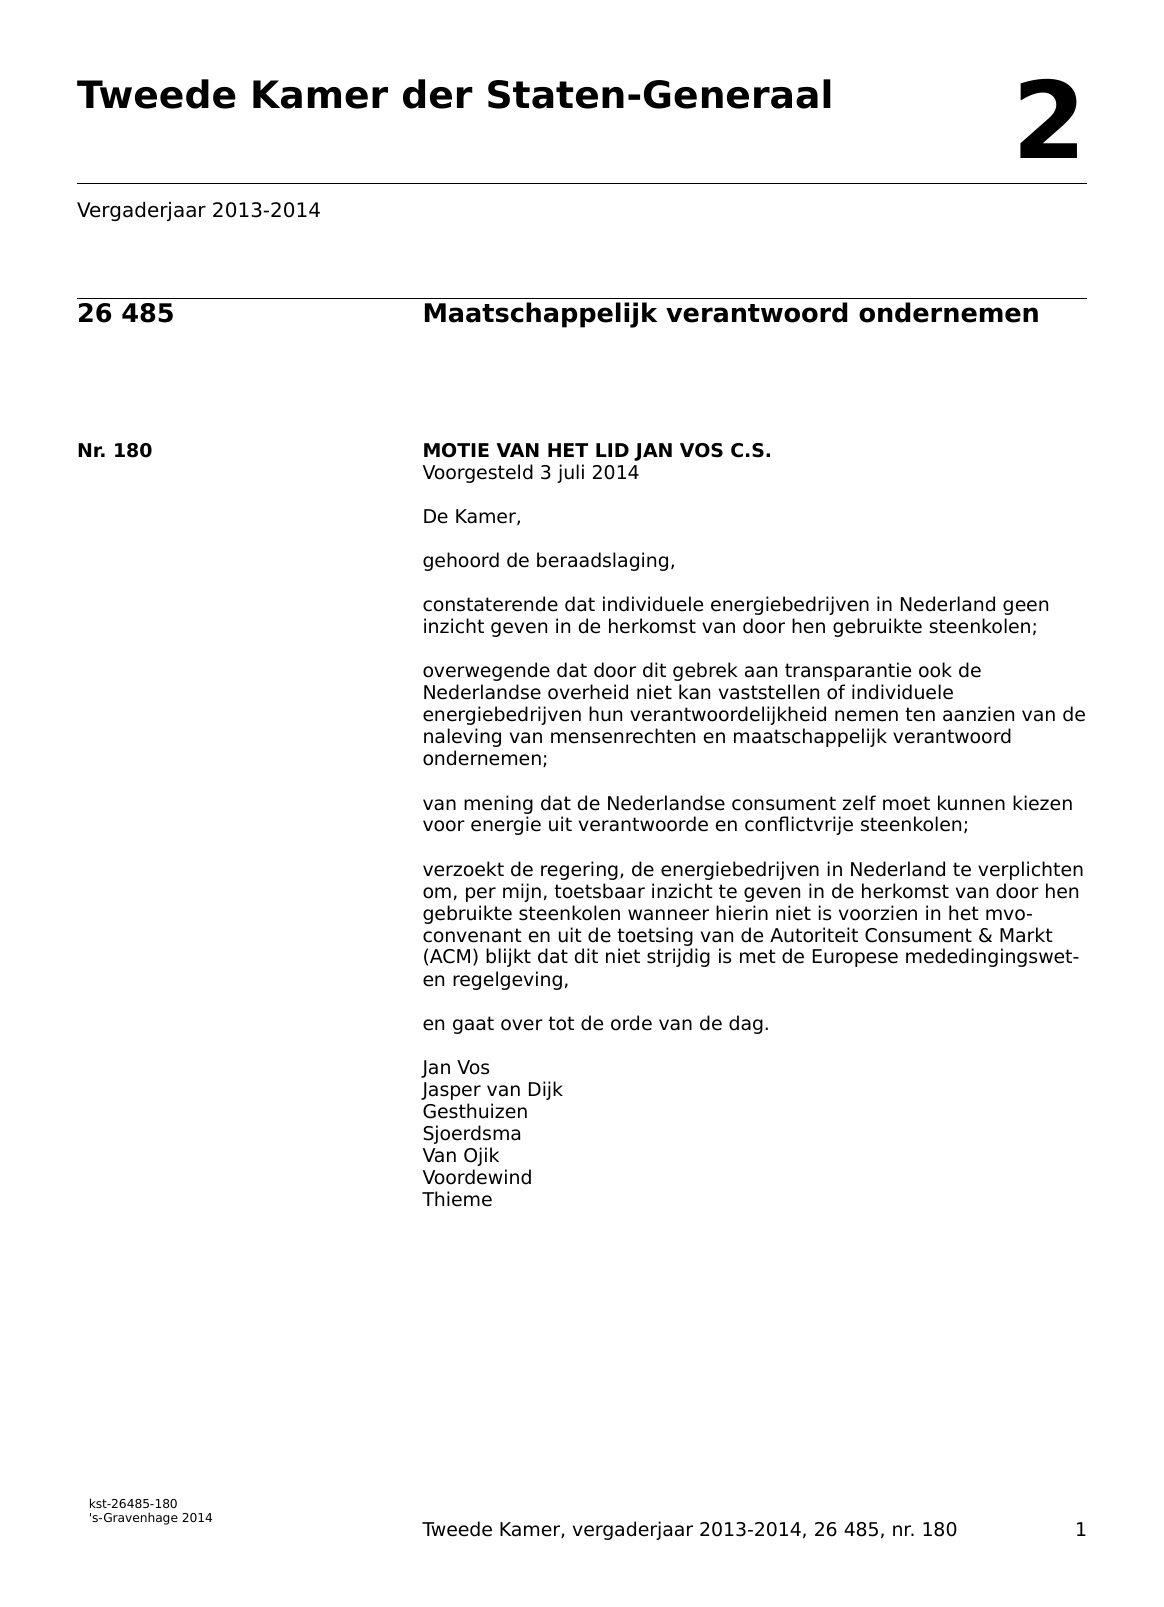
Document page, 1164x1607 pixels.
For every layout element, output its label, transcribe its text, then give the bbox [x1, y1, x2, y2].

subtitle 26 485 Maatschappelijk verantwoord ondernemen [77, 299, 1087, 329]
text van mening dat de Nederlandse consument zelf moet kunnen kiezen voor energie uit verantwoorde en conflictvrije steenkolen; [422, 792, 1087, 836]
text Jasper van Dijk [422, 1079, 1087, 1101]
text Jan Vos [422, 1057, 1087, 1079]
text Thieme [422, 1189, 1087, 1211]
text verzoekt de regering, de energiebedrijven in Nederland te verplichten om, per mijn, toetsbaar inzicht te geven in de herkomst van door hen gebruikte steenkolen wanneer hierin niet is voorzien in het mvo-convenant en uit de toetsing van de Autoriteit Consument & Markt (ACM) blijkt dat dit niet strijdig is met de Europese mededingingswet- en regelgeving, [422, 858, 1087, 990]
text gehoord de beraadslaging, [422, 550, 1087, 572]
text De Kamer, [422, 506, 1087, 528]
table_header Tweede Kamer der Staten-Generaal [77, 59, 886, 183]
text Voorgesteld 3 juli 2014 [422, 462, 1087, 484]
text Sjoerdsma [422, 1123, 1087, 1145]
text Voordewind [422, 1167, 1087, 1189]
text overwegende dat door dit gebrek aan transparantie ook de Nederlandse overheid niet kan vaststellen of individuele energiebedrijven hun verantwoordelijkheid nemen ten aanzien van de naleving van mensenrechten en maatschappelijk verantwoord ondernemen; [422, 660, 1087, 770]
text constaterende dat individuele energiebedrijven in Nederland geen inzicht geven in de herkomst van door hen gebruikte steenkolen; [422, 594, 1087, 638]
table_header 2 [886, 59, 1087, 183]
subtitle Nr. 180 MOTIE VAN HET LID JAN VOS C.S. [77, 440, 1087, 462]
text en gaat over tot de orde van de dag. [422, 1013, 1087, 1034]
text Van Ojik [422, 1145, 1087, 1167]
text kst-26485-180 [88, 1497, 323, 1511]
table_cell Vergaderjaar 2013-2014 [77, 184, 1087, 298]
text 's-Gravenhage 2014 [88, 1511, 323, 1525]
text Gesthuizen [422, 1101, 1087, 1123]
